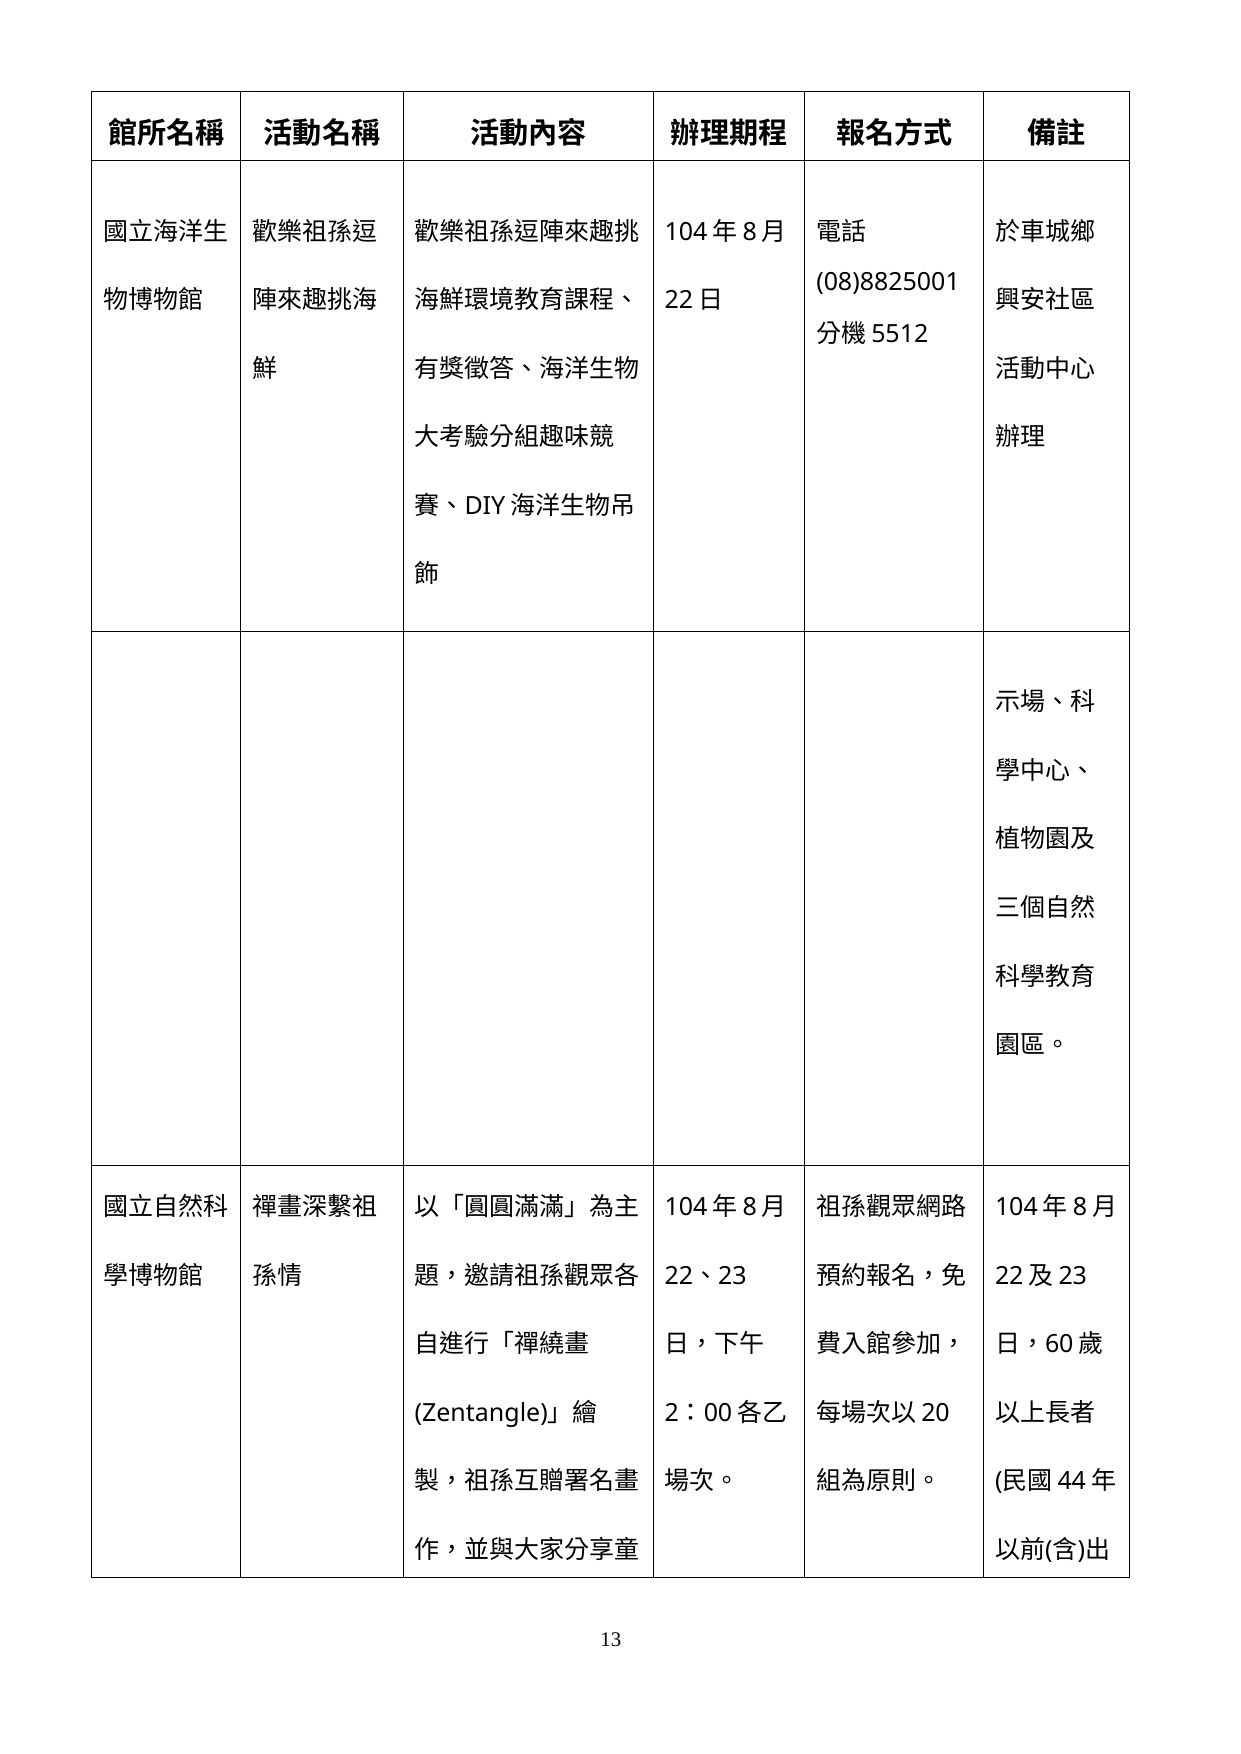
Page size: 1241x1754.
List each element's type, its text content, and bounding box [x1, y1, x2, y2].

table_cell 示場、科學中心、植物園及三個自然科學教育園區。 [984, 632, 1129, 1165]
table_cell 104年8月22、23日，下午2：00各乙場次。 [654, 1166, 804, 1577]
table_cell 歡樂祖孫逗陣來趣挑海鮮 [241, 161, 403, 631]
table_cell 國立自然科學博物館 [92, 1166, 240, 1577]
table_cell [241, 632, 403, 1165]
table_header 館所名稱 [92, 92, 240, 160]
table_header 報名方式 [805, 92, 983, 160]
table_cell 以「圓圓滿滿」為主題，邀請祖孫觀眾各自進行「禪繞畫(Zentangle)」繪製，祖孫互贈署名畫作，並與大家分享童 [404, 1166, 653, 1577]
table_cell [92, 632, 240, 1165]
table_cell 歡樂祖孫逗陣來趣挑海鮮環境教育課程、有獎徵答、海洋生物大考驗分組趣味競賽、DIY海洋生物吊飾 [404, 161, 653, 631]
table_cell 於車城鄉興安社區活動中心辦理 [984, 161, 1129, 631]
table_cell [404, 632, 653, 1165]
table_cell 祖孫觀眾網路預約報名，免費入館參加，每場次以20組為原則。 [805, 1166, 983, 1577]
table_cell [805, 632, 983, 1165]
table_cell 禪畫深繫祖孫情 [241, 1166, 403, 1577]
table_cell 國立海洋生物博物館 [92, 161, 240, 631]
table_header 辦理期程 [654, 92, 804, 160]
table_header 活動名稱 [241, 92, 403, 160]
table_header 備註 [984, 92, 1129, 160]
table_cell 104年8月22及23日，60歲以上長者(民國44年以前(含)出 [984, 1166, 1129, 1577]
table_cell 104年8月22日 [654, 161, 804, 631]
table_header 活動內容 [404, 92, 653, 160]
table_cell [654, 632, 804, 1165]
table_cell 電話(08)8825001分機5512 [805, 161, 983, 631]
